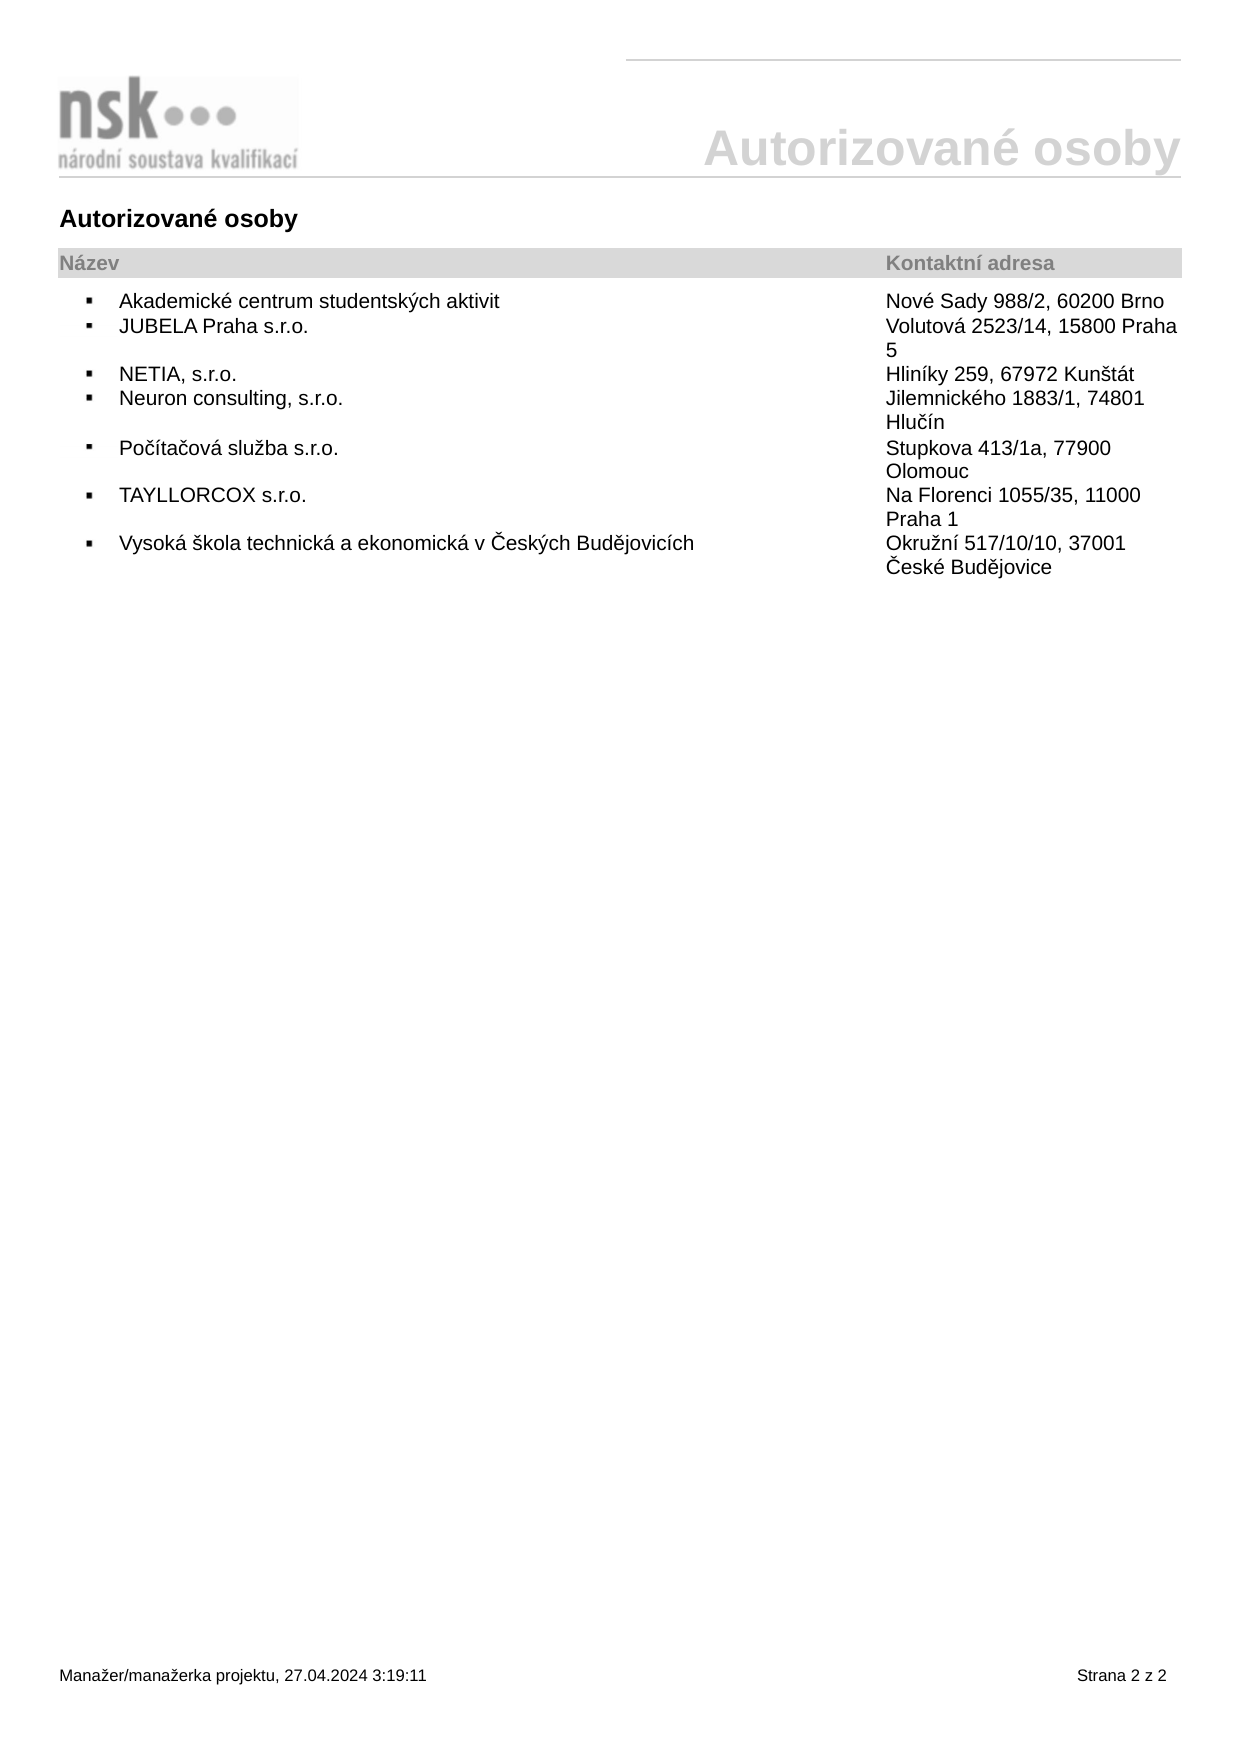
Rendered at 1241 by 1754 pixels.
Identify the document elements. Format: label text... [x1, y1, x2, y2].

table_cell [59, 411, 119, 435]
table_cell [119, 459, 481, 483]
table_cell [618, 278, 626, 289]
table_cell [481, 459, 617, 483]
table_cell [626, 194, 860, 200]
table_cell [860, 459, 886, 483]
table_cell [119, 1181, 481, 1419]
table_cell [481, 171, 617, 176]
table_cell [481, 509, 617, 531]
table_cell Nové Sady 988/2, 60200 Brno [886, 289, 1181, 314]
table_cell [481, 581, 617, 881]
table_cell JUBELA Praha s.r.o. [119, 314, 886, 338]
table_cell [860, 1181, 886, 1419]
table_cell [626, 236, 860, 248]
picture [57, 59, 619, 171]
table_cell [119, 236, 481, 248]
picture [59, 435, 119, 458]
table_cell [119, 881, 481, 1181]
table_cell [618, 1419, 626, 1658]
table_cell [619, 59, 626, 170]
table_cell Akademické centrum studentských aktivit [119, 289, 886, 314]
table_cell [119, 557, 481, 581]
table_cell [1167, 881, 1181, 1181]
table_cell Autorizované osoby [59, 200, 1181, 236]
table_cell [886, 581, 1167, 881]
table_cell [860, 194, 886, 200]
table_cell [59, 171, 119, 176]
table_cell [618, 194, 626, 200]
table_cell [618, 170, 626, 176]
table_cell [626, 278, 860, 289]
table_cell [1167, 278, 1181, 289]
table_cell [618, 236, 626, 248]
table_cell [481, 411, 617, 435]
table_cell [626, 1181, 860, 1419]
table_cell [481, 1181, 617, 1419]
picture [59, 314, 119, 337]
table_cell [860, 557, 886, 581]
table_cell [860, 338, 886, 362]
table_cell [481, 557, 617, 581]
table_cell [860, 1419, 886, 1658]
table_cell [860, 509, 886, 531]
picture [59, 531, 119, 556]
table_cell [1167, 1419, 1181, 1658]
table_cell [119, 171, 481, 176]
table_cell [1167, 1181, 1181, 1419]
picture [59, 362, 119, 410]
table_cell [626, 557, 860, 581]
table_cell [119, 509, 481, 531]
table_cell [886, 278, 1167, 289]
table_cell [618, 581, 626, 881]
table_cell [618, 881, 626, 1181]
table_cell Název [60, 250, 885, 277]
table_cell [626, 581, 860, 881]
table_cell Strana 2 z 2 [860, 1658, 1167, 1694]
table_cell [59, 278, 119, 288]
table_cell [618, 459, 626, 483]
table_cell NETIA, s.r.o. [119, 362, 886, 386]
table_cell [119, 278, 481, 289]
table_cell [59, 178, 1181, 194]
table_cell [59, 557, 119, 581]
table_cell [481, 194, 617, 200]
table_cell [1167, 1658, 1181, 1694]
table_cell [119, 411, 481, 435]
table_cell [860, 411, 886, 435]
table_cell Stupkova 413/1a, 77900 Olomouc [886, 435, 1181, 483]
table_cell [1167, 581, 1181, 881]
table_cell Jilemnického 1883/1, 74801 Hlučín [886, 386, 1181, 435]
table_cell [481, 1419, 617, 1658]
table_cell [626, 1419, 860, 1658]
table_cell [886, 1181, 1167, 1419]
table_cell Počítačová služba s.r.o. [119, 435, 886, 459]
table_cell [626, 459, 860, 483]
table_cell Hliníky 259, 67972 Kunštát [886, 362, 1181, 386]
table_cell [886, 1419, 1167, 1658]
table_cell TAYLLORCOX s.r.o. [119, 483, 886, 509]
table_cell [1167, 236, 1181, 248]
table_cell [119, 1419, 481, 1658]
table_cell [860, 881, 886, 1181]
table_cell Autorizované osoby [626, 61, 1181, 176]
table_cell [626, 338, 860, 362]
table_cell [59, 236, 119, 248]
table_cell [618, 557, 626, 581]
table_cell [481, 881, 617, 1181]
table_cell [860, 278, 886, 289]
table_cell [119, 581, 481, 881]
table_cell [119, 194, 481, 200]
table_cell [1167, 194, 1181, 200]
table_cell [886, 194, 1167, 200]
table_cell [618, 1181, 626, 1419]
table_cell Na Florenci 1055/35, 11000 Praha 1 [886, 483, 1181, 531]
table_cell [59, 509, 119, 531]
table_cell [481, 236, 617, 248]
table_cell Manažer/manažerka projektu, 27.04.2024 3:19:11 [59, 1658, 860, 1694]
table_cell [481, 278, 617, 289]
table_cell [860, 236, 886, 248]
table_cell [59, 1181, 119, 1419]
table_cell [119, 338, 481, 362]
table_cell [626, 881, 860, 1181]
table_cell [59, 581, 119, 881]
table_cell [886, 881, 1167, 1181]
picture [59, 483, 119, 508]
table_cell [618, 338, 626, 362]
table_cell [860, 581, 886, 881]
picture [59, 288, 119, 313]
table_cell [59, 1419, 119, 1658]
table_cell [59, 194, 119, 200]
table_cell [886, 236, 1167, 248]
table_cell [618, 509, 626, 531]
table_cell Volutová 2523/14, 15800 Praha 5 [886, 314, 1181, 362]
table_cell [626, 509, 860, 531]
table_cell [59, 338, 119, 362]
table_cell [59, 459, 119, 483]
table_cell [481, 338, 617, 362]
table_cell Neuron consulting, s.r.o. [119, 386, 886, 411]
table_cell [626, 411, 860, 435]
table_cell Vysoká škola technická a ekonomická v Českých Budějovicích [119, 531, 886, 557]
table_cell Okružní 517/10/10, 37001 České Budějovice [886, 531, 1181, 581]
table_cell Kontaktní adresa [886, 250, 1180, 277]
table_cell [618, 411, 626, 435]
table_cell [59, 881, 119, 1181]
